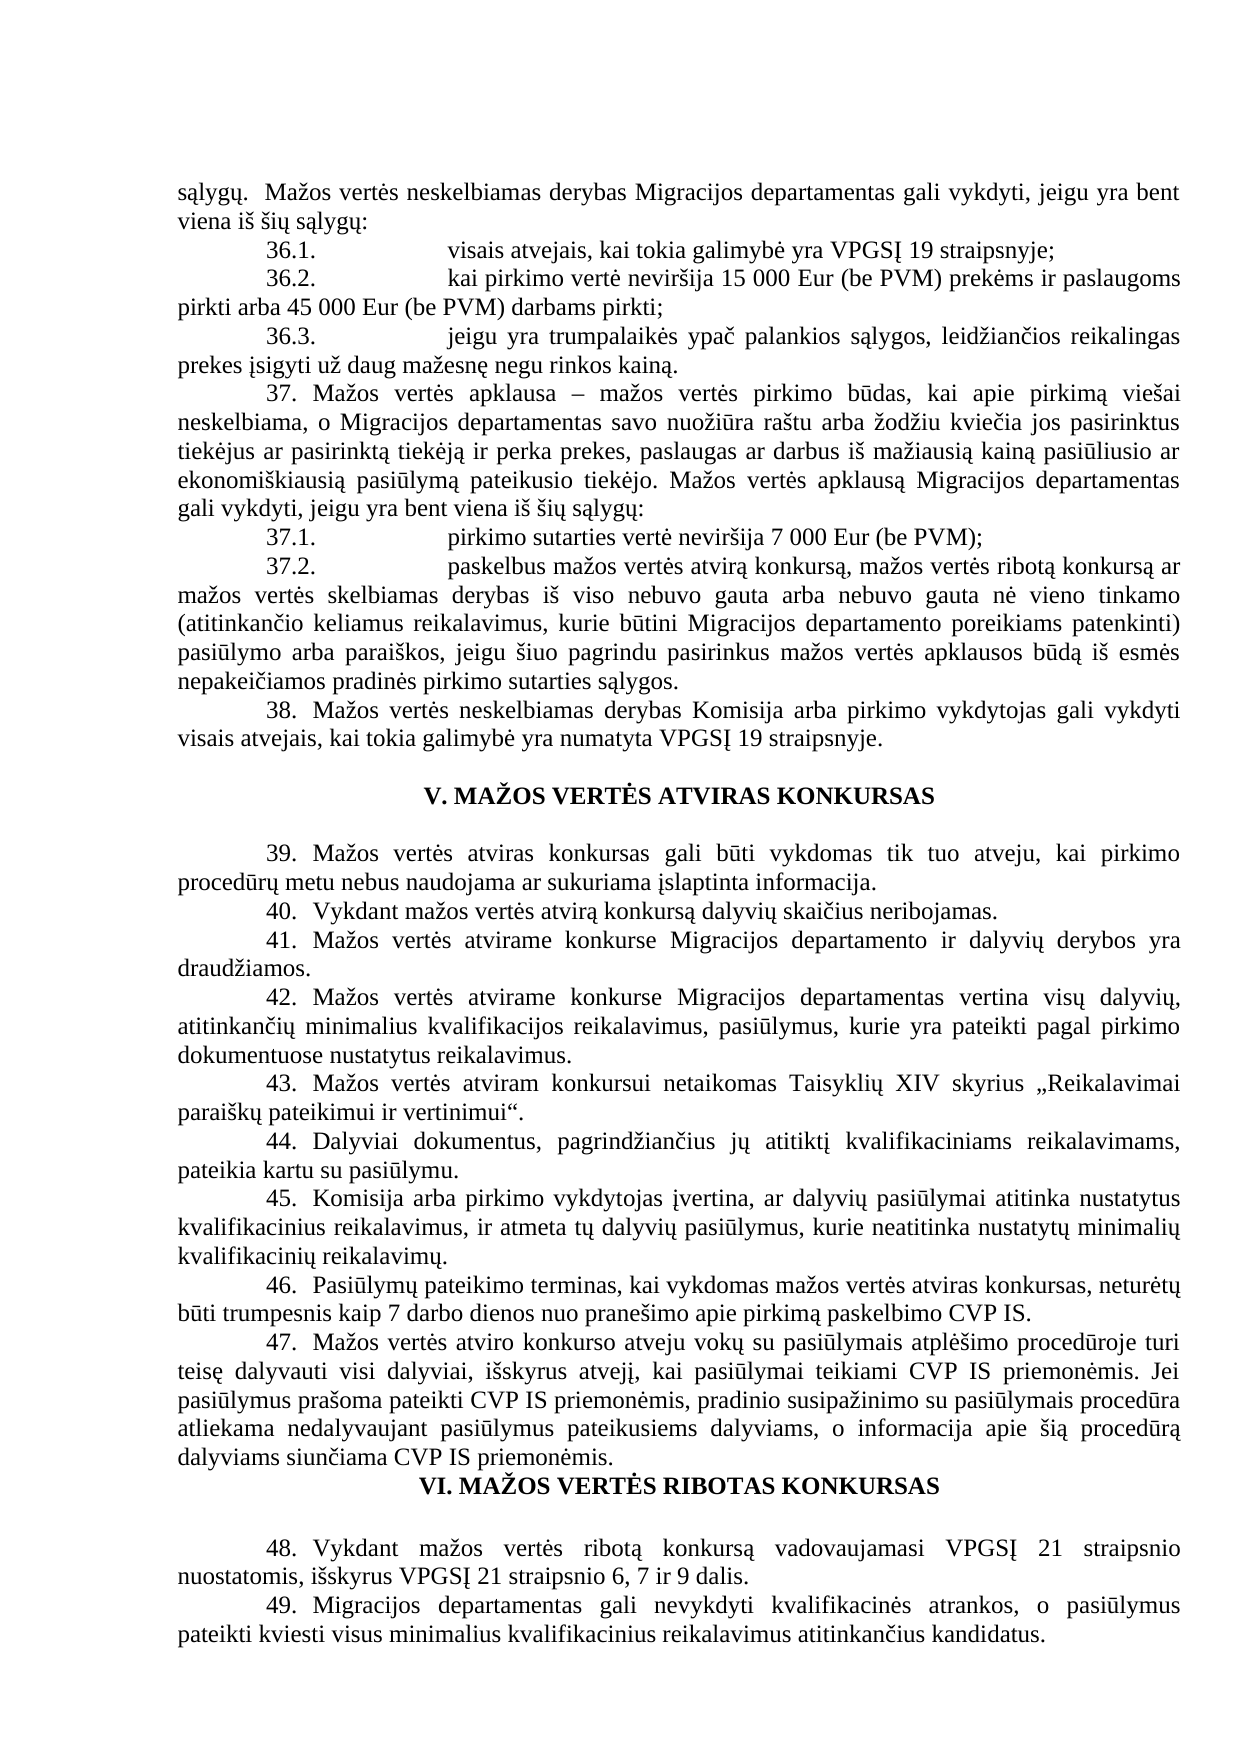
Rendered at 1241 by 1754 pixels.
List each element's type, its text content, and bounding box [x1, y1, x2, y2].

text 44. Dalyviai dokumentus, pagrindžiančius jų atitiktį kvalifikaciniams reikalavimams, pateikia kartu su pasiūlymu. [177, 1126, 1181, 1183]
text 37.1. pirkimo sutarties vertė neviršija 7 000 Eur (be PVM); [177, 522, 1181, 551]
text 47. Mažos vertės atviro konkurso atveju vokų su pasiūlymais atplėšimo procedūroje turi teisę dalyvauti visi dalyviai, išskyrus atvejį, kai pasiūlymai teikiami CVP IS priemonėmis. Jei pasiūlymus prašoma pateikti CVP IS priemonėmis, pradinio susipažinimo su pasiūlymais procedūra atliekama nedalyvaujant pasiūlymus pateikusiems dalyviams, o informacija apie šią procedūrą dalyviams siunčiama CVP IS priemonėmis. [177, 1327, 1181, 1471]
text 37.2. paskelbus mažos vertės atvirą konkursą, mažos vertės ribotą konkursą ar mažos vertės skelbiamas derybas iš viso nebuvo gauta arba nebuvo gauta nė vieno tinkamo (atitinkančio keliamus reikalavimus, kurie būtini Migracijos departamento poreikiams patenkinti) pasiūlymo arba paraiškos, jeigu šiuo pagrindu pasirinkus mažos vertės apklausos būdą iš esmės nepakeičiamos pradinės pirkimo sutarties sąlygos. [177, 551, 1181, 695]
text 39. Mažos vertės atviras konkursas gali būti vykdomas tik tuo atveju, kai pirkimo procedūrų metu nebus naudojama ar sukuriama įslaptinta informacija. [177, 838, 1181, 896]
text 40. Vykdant mažos vertės atvirą konkursą dalyvių skaičius neribojamas. [177, 896, 1181, 925]
text 42. Mažos vertės atvirame konkurse Migracijos departamentas vertina visų dalyvių, atitinkančių minimalius kvalifikacijos reikalavimus, pasiūlymus, kurie yra pateikti pagal pirkimo dokumentuose nustatytus reikalavimus. [177, 982, 1181, 1068]
text V. MAŽOS VERTĖS ATVIRAS KONKURSAS [177, 781, 1181, 810]
text 45. Komisija arba pirkimo vykdytojas įvertina, ar dalyvių pasiūlymai atitinka nustatytus kvalifikacinius reikalavimus, ir atmeta tų dalyvių pasiūlymus, kurie neatitinka nustatytų minimalių kvalifikacinių reikalavimų. [177, 1183, 1181, 1270]
text VI. MAŽOS VERTĖS RIBOTAS KONKURSAS [177, 1471, 1181, 1500]
text 36.3. jeigu yra trumpalaikės ypač palankios sąlygos, leidžiančios reikalingas prekes įsigyti už daug mažesnę negu rinkos kainą. [177, 321, 1181, 378]
text 48. Vykdant mažos vertės ribotą konkursą vadovaujamasi VPGSĮ 21 straipsnio nuostatomis, išskyrus VPGSĮ 21 straipsnio 6, 7 ir 9 dalis. [177, 1533, 1181, 1590]
text 43. Mažos vertės atviram konkursui netaikomas Taisyklių XIV skyrius „Reikalavimai paraiškų pateikimui ir vertinimui“. [177, 1068, 1181, 1126]
text sąlygų. Mažos vertės neskelbiamas derybas Migracijos departamentas gali vykdyti, jeigu yra bent viena iš šių sąlygų: [177, 177, 1181, 235]
text 37. Mažos vertės apklausa – mažos vertės pirkimo būdas, kai apie pirkimą viešai neskelbiama, o Migracijos departamentas savo nuožiūra raštu arba žodžiu kviečia jos pasirinktus tiekėjus ar pasirinktą tiekėją ir perka prekes, paslaugas ar darbus iš mažiausią kainą pasiūliusio ar ekonomiškiausią pasiūlymą pateikusio tiekėjo. Mažos vertės apklausą Migracijos departamentas gali vykdyti, jeigu yra bent viena iš šių sąlygų: [177, 378, 1181, 522]
text 49. Migracijos departamentas gali nevykdyti kvalifikacinės atrankos, o pasiūlymus pateikti kviesti visus minimalius kvalifikacinius reikalavimus atitinkančius kandidatus. [177, 1590, 1181, 1648]
text 36.1. visais atvejais, kai tokia galimybė yra VPGSĮ 19 straipsnyje; [177, 235, 1181, 263]
text 41. Mažos vertės atvirame konkurse Migracijos departamento ir dalyvių derybos yra draudžiamos. [177, 925, 1181, 982]
text 46. Pasiūlymų pateikimo terminas, kai vykdomas mažos vertės atviras konkursas, neturėtų būti trumpesnis kaip 7 darbo dienos nuo pranešimo apie pirkimą paskelbimo CVP IS. [177, 1270, 1181, 1327]
text 36.2. kai pirkimo vertė neviršija 15 000 Eur (be PVM) prekėms ir paslaugoms pirkti arba 45 000 Eur (be PVM) darbams pirkti; [177, 263, 1181, 321]
text 38. Mažos vertės neskelbiamas derybas Komisija arba pirkimo vykdytojas gali vykdyti visais atvejais, kai tokia galimybė yra numatyta VPGSĮ 19 straipsnyje. [177, 695, 1181, 752]
